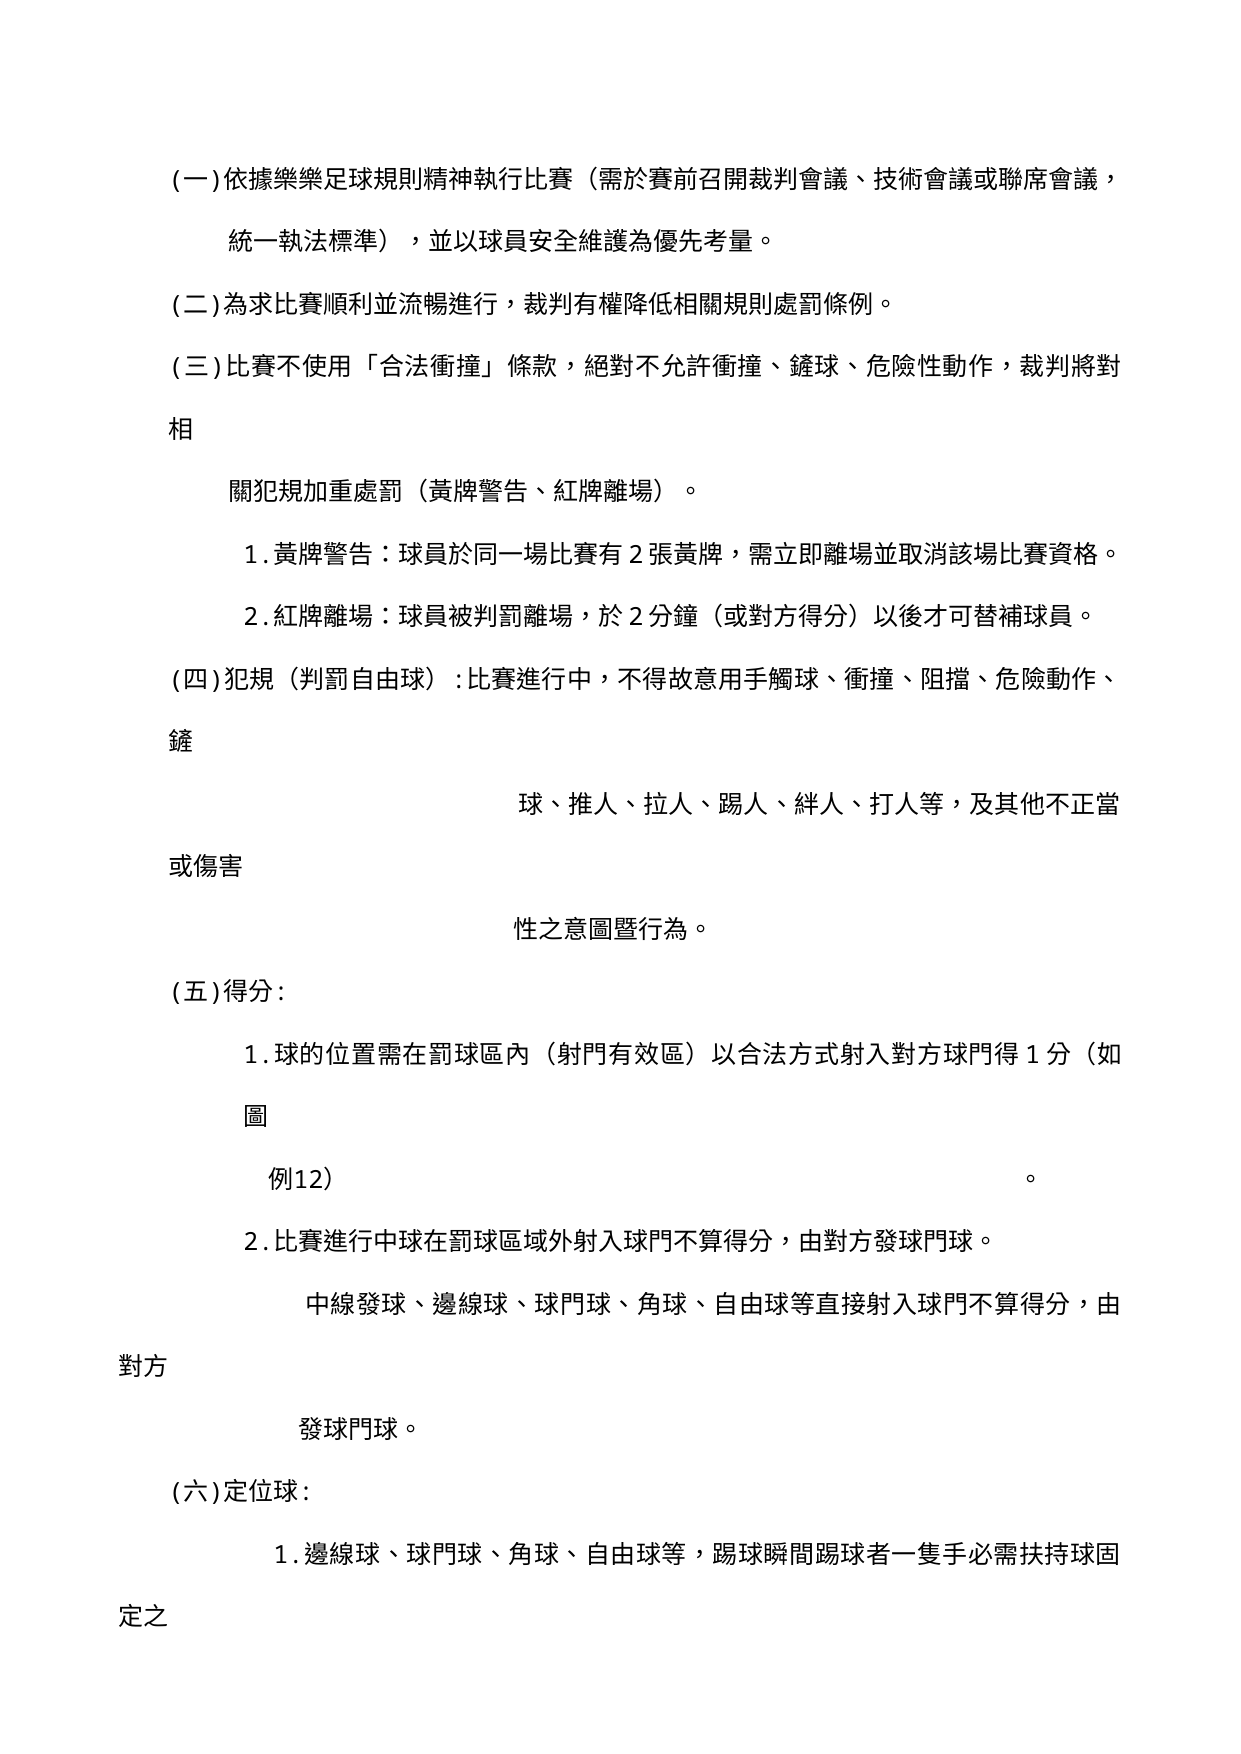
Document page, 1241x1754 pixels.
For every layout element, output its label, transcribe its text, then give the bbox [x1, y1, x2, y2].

text 統一執法標準），並以球員安全維護為優先考量。 [168, 198, 1122, 261]
text (三)比賽不使用「合法衝撞」條款，絕對不允許衝撞、鏟球、危險性動作，裁判將對相 [168, 323, 1122, 448]
text 1.球的位置需在罰球區內（射門有效區）以合法方式射入對方球門得1分（如圖 [243, 1011, 1122, 1136]
list 。 [268, 1136, 1122, 1198]
text (一)依據樂樂足球規則精神執行比賽（需於賽前召開裁判會議、技術會議或聯席會議， [168, 136, 1122, 198]
text 發球門球。 [118, 1386, 1122, 1448]
text 中線發球、邊線球、球門球、角球、自由球等直接射入球門不算得分，由對方 [118, 1261, 1122, 1386]
text (二)為求比賽順利並流暢進行，裁判有權降低相關規則處罰條例。 [168, 261, 1122, 323]
text 關犯規加重處罰（黃牌警告、紅牌離場）。 [168, 448, 1122, 511]
text (五)得分: [168, 948, 1122, 1011]
text (六)定位球: [168, 1448, 1122, 1511]
text 性之意圖暨行為。 [168, 886, 1122, 948]
text (四)犯規（判罰自由球）:比賽進行中，不得故意用手觸球、衝撞、阻擋、危險動作、鏟 [168, 636, 1122, 761]
text 2.比賽進行中球在罰球區域外射入球門不算得分，由對方發球門球。 [243, 1198, 1122, 1261]
text 2.紅牌離場：球員被判罰離場，於2分鐘（或對方得分）以後才可替補球員。 [243, 573, 1122, 636]
text 1.黃牌警告：球員於同一場比賽有2張黃牌，需立即離場並取消該場比賽資格。 [243, 511, 1122, 573]
text 球、推人、拉人、踢人、絆人、打人等，及其他不正當或傷害 [168, 761, 1122, 886]
text 1.邊線球、球門球、角球、自由球等，踢球瞬間踢球者一隻手必需扶持球固定之 [118, 1511, 1122, 1636]
